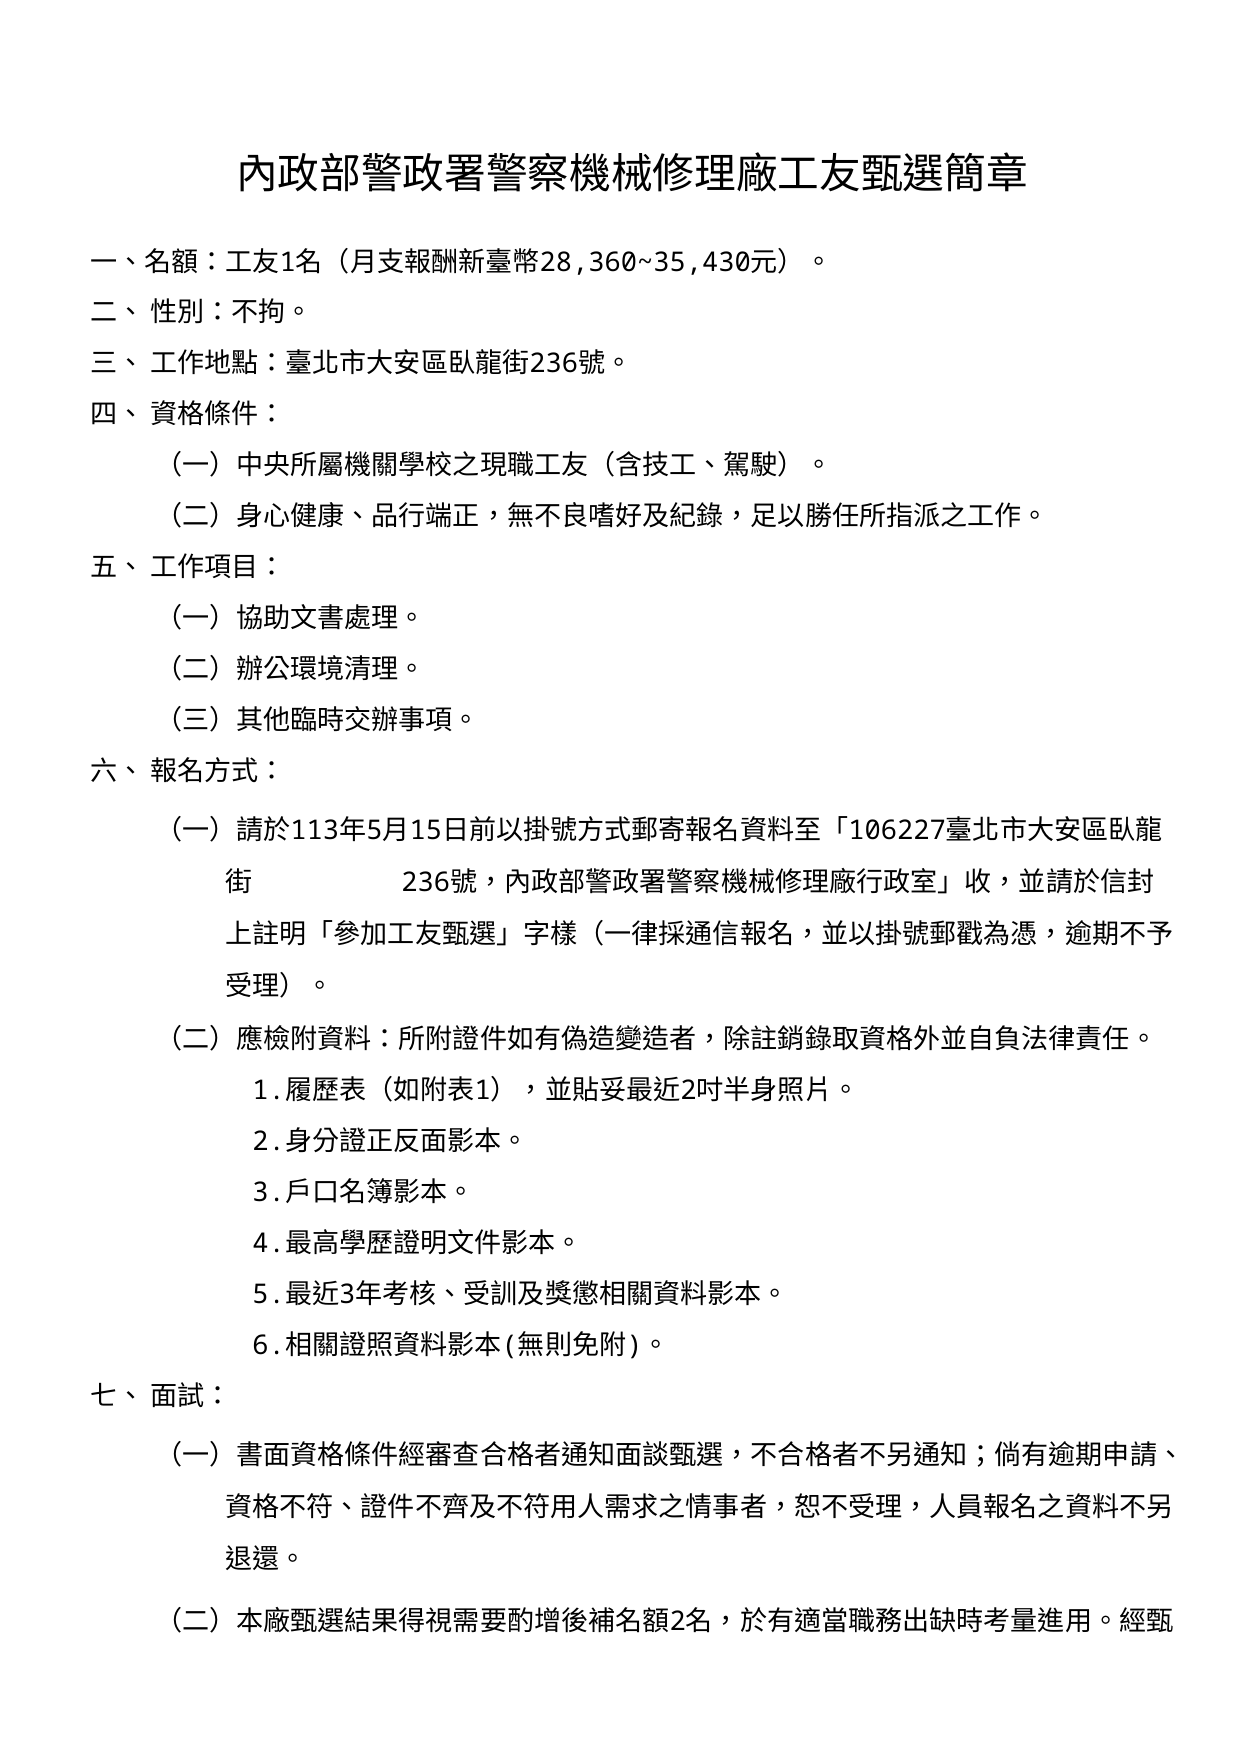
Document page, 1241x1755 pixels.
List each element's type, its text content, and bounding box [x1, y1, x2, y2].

text （二）辦公環境清理。 [90, 645, 1173, 687]
text 四、 資格條件： [90, 390, 1173, 432]
text （一）請於113年5月15日前以掛號方式郵寄報名資料至「106227臺北市大安區臥龍街 236號，內政部警政署警察機械修理廠行政室」收，並請於信封上註明「參加工友甄選」字樣（一律採通信報名，並以掛號郵戳為憑，逾期不予受理）。 [90, 798, 1173, 1006]
text 五、 工作項目： [90, 543, 1173, 585]
text 一、名額：工友1名（月支報酬新臺幣28,360~35,430元）。 [90, 238, 1173, 279]
text 二、 性別：不拘。 [90, 288, 1173, 330]
text （二）應檢附資料：所附證件如有偽造變造者，除註銷錄取資格外並自負法律責任。 [90, 1016, 1173, 1057]
text 三、 工作地點：臺北市大安區臥龍街236號。 [90, 339, 1173, 381]
text （一）中央所屬機關學校之現職工友（含技工、駕駛）。 [90, 441, 1173, 483]
text 七、 面試： [90, 1372, 1173, 1414]
text 2.身分證正反面影本。 [90, 1117, 1173, 1159]
text 內政部警政署警察機械修理廠工友甄選簡章 [90, 140, 1173, 201]
text 1.履歷表（如附表1），並貼妥最近2吋半身照片。 [90, 1066, 1173, 1108]
text （三）其他臨時交辦事項。 [90, 696, 1173, 738]
text （一）書面資格條件經審查合格者通知面談甄選，不合格者不另通知；倘有逾期申請、資格不符、證件不齊及不符用人需求之情事者，恕不受理，人員報名之資料不另退還。 [90, 1423, 1173, 1579]
text 六、 報名方式： [90, 747, 1173, 789]
text （一）協助文書處理。 [90, 594, 1173, 636]
text 3.戶口名簿影本。 [90, 1168, 1173, 1210]
text 6.相關證照資料影本(無則免附)。 [90, 1321, 1173, 1363]
text 5.最近3年考核、受訓及獎懲相關資料影本。 [90, 1270, 1173, 1312]
text （二）本廠甄選結果得視需要酌增後補名額2名，於有適當職務出缺時考量進用。經甄 [90, 1588, 1173, 1641]
text （二）身心健康、品行端正，無不良嗜好及紀錄，足以勝任所指派之工作。 [87, 492, 1173, 534]
text 4.最高學歷證明文件影本。 [90, 1219, 1173, 1261]
